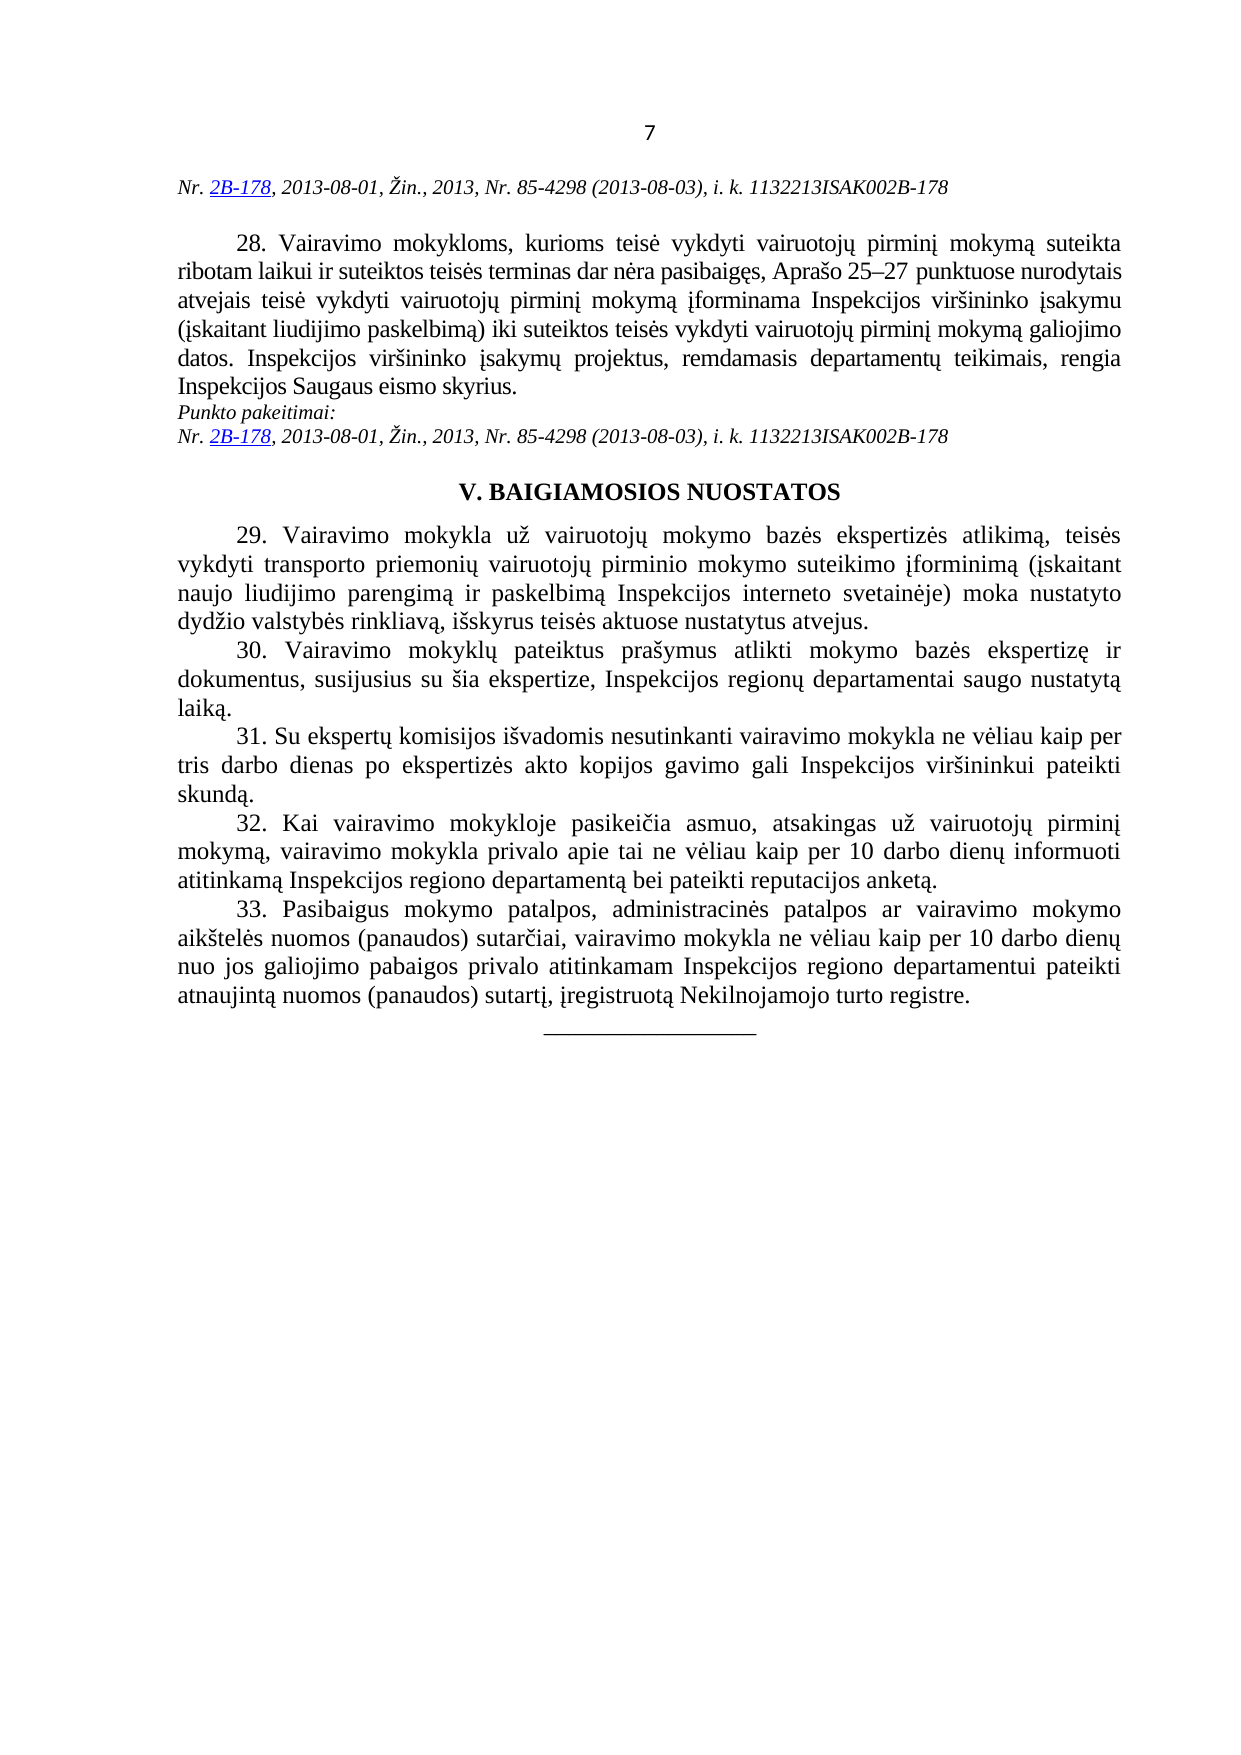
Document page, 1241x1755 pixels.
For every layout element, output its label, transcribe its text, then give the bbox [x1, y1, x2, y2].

text 31. Su ekspertų komisijos išvadomis nesutinkanti vairavimo mokykla ne vėliau kaip per tris darbo dienas po ekspertizės akto kopijos gavimo gali Inspekcijos viršininkui pateikti skundą. [177, 721, 1122, 808]
text 29. Vairavimo mokykla už vairuotojų mokymo bazės ekspertizės atlikimą, teisės vykdyti transporto priemonių vairuotojų pirminio mokymo suteikimo įforminimą (įskaitant naujo liudijimo parengimą ir paskelbimą Inspekcijos interneto svetainėje) moka nustatyto dydžio valstybės rinkliavą, išskyrus teisės aktuose nustatytus atvejus. [177, 520, 1122, 635]
text 30. Vairavimo mokyklų pateiktus prašymus atlikti mokymo bazės ekspertizę ir dokumentus, susijusius su šia ekspertize, Inspekcijos regionų departamentai saugo nustatytą laiką. [177, 635, 1122, 721]
text V. BAIGIAMOSIOS NUOSTATOS [177, 477, 1122, 506]
text 33. Pasibaigus mokymo patalpos, administracinės patalpos ar vairavimo mokymo aikštelės nuomos (panaudos) sutarčiai, vairavimo mokykla ne vėliau kaip per 10 darbo dienų nuo jos galiojimo pabaigos privalo atitinkamam Inspekcijos regiono departamentui pateikti atnaujintą nuomos (panaudos) sutartį, įregistruotą Nekilnojamojo turto registre. [177, 894, 1122, 1009]
text _________________ [177, 1009, 1122, 1038]
text Nr. 2B-178, 2013-08-01, Žin., 2013, Nr. 85-4298 (2013-08-03), i. k. 1132213ISAK002B-178 [177, 424, 1122, 448]
text 28. Vairavimo mokykloms, kurioms teisė vykdyti vairuotojų pirminį mokymą suteikta ribotam laikui ir suteiktos teisės terminas dar nėra pasibaigęs, Aprašo 25–27 punktuose nurodytais atvejais teisė vykdyti vairuotojų pirminį mokymą įforminama Inspekcijos viršininko įsakymu (įskaitant liudijimo paskelbimą) iki suteiktos teisės vykdyti vairuotojų pirminį mokymą galiojimo datos. Inspekcijos viršininko įsakymų projektus, remdamasis departamentų teikimais, rengia Inspekcijos Saugaus eismo skyrius. [177, 228, 1122, 400]
text Nr. 2B-178, 2013-08-01, Žin., 2013, Nr. 85-4298 (2013-08-03), i. k. 1132213ISAK002B-178 [177, 175, 1122, 199]
text 32. Kai vairavimo mokykloje pasikeičia asmuo, atsakingas už vairuotojų pirminį mokymą, vairavimo mokykla privalo apie tai ne vėliau kaip per 10 darbo dienų informuoti atitinkamą Inspekcijos regiono departamentą bei pateikti reputacijos anketą. [177, 808, 1122, 894]
text Punkto pakeitimai: [177, 400, 1122, 424]
